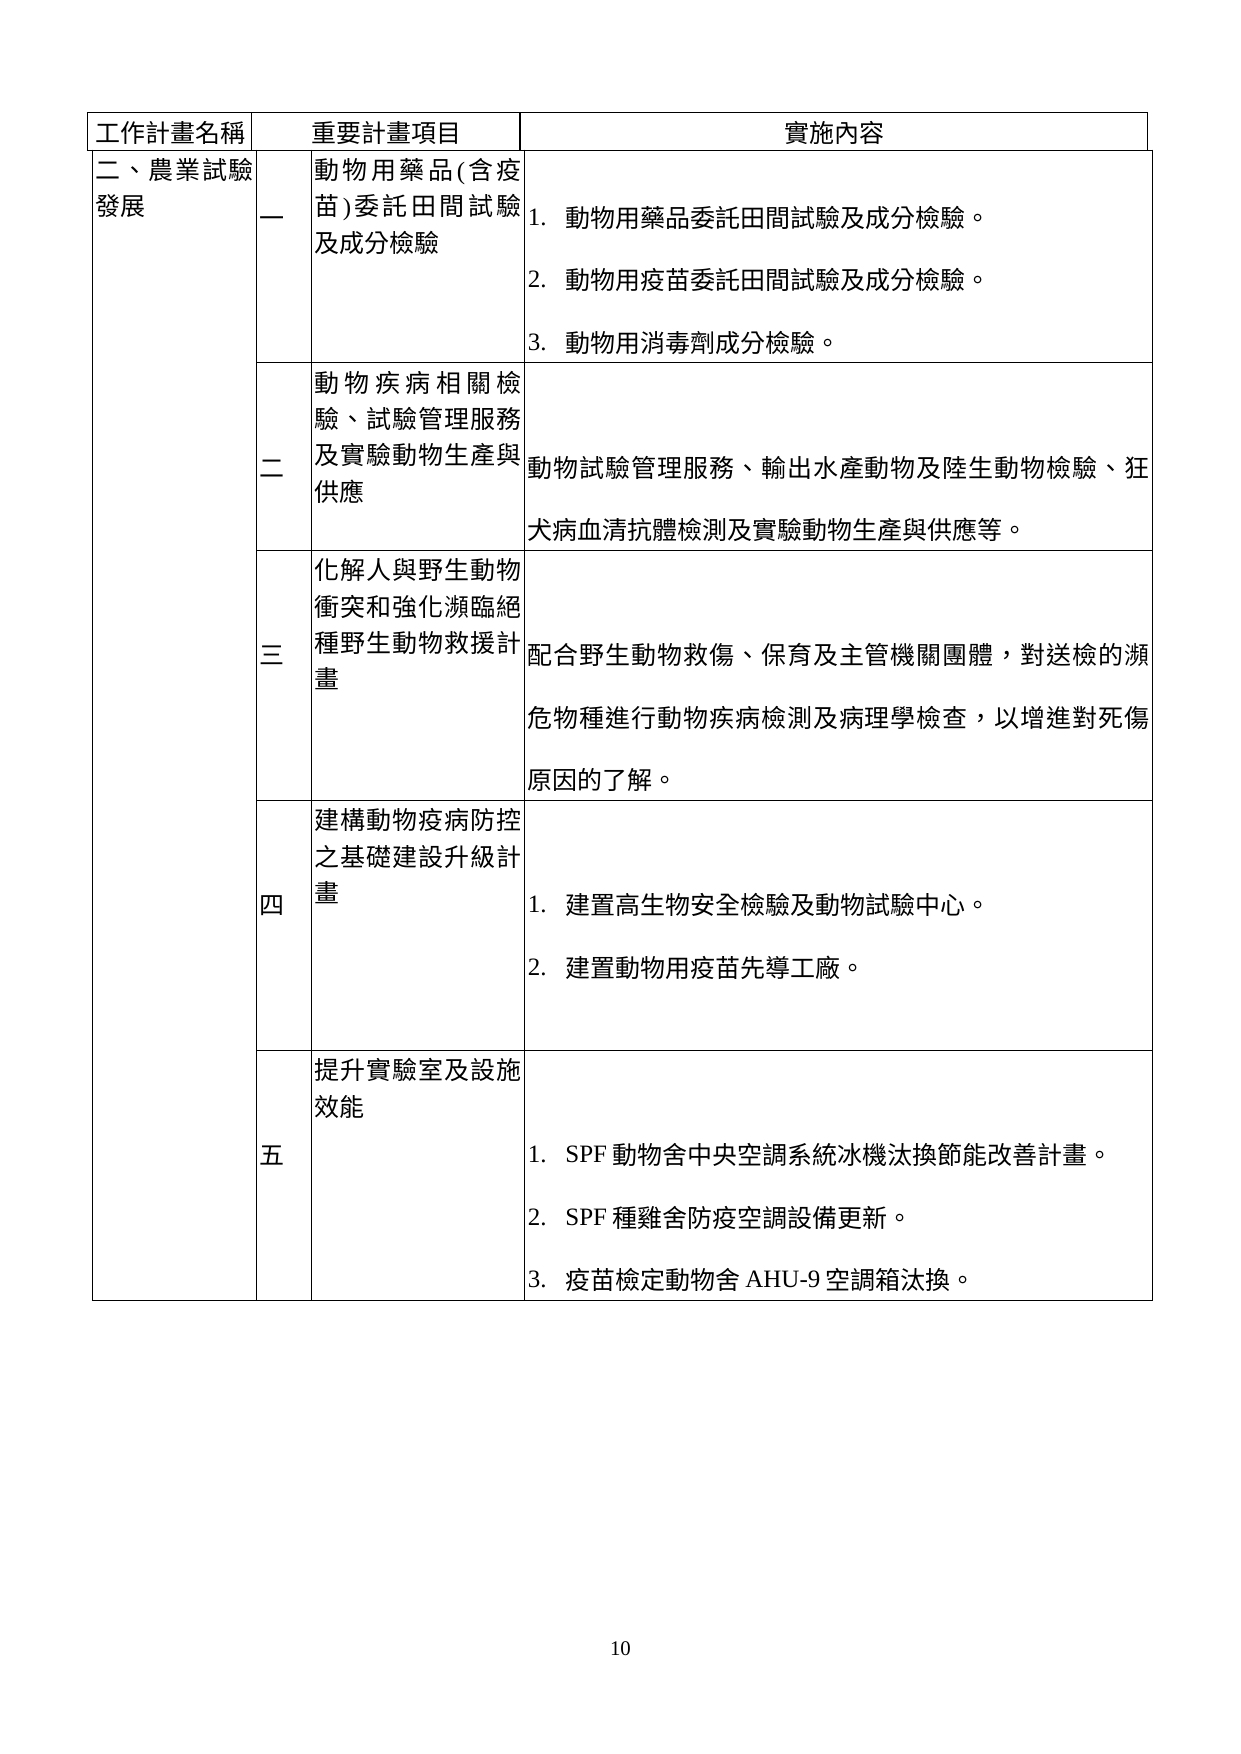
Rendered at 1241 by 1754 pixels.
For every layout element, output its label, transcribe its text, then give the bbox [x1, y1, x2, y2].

table_cell [88, 550, 92, 800]
table_cell [88, 800, 92, 1050]
table_cell [88, 362, 92, 550]
table_cell 四 [257, 801, 311, 1050]
table_cell 動物用藥品委託田間試驗及成分檢驗。 動物用疫苗委託田間試驗及成分檢驗。 動物用消毒劑成分檢驗。 [525, 151, 1152, 362]
table_cell 三 [257, 551, 311, 800]
table_header 工作計畫名稱 [88, 113, 251, 149]
table_cell [88, 151, 92, 362]
table_cell 五 [257, 1051, 311, 1300]
table_cell 二 [257, 363, 311, 550]
table_cell 建構動物疫病防控之基礎建設升級計畫 [312, 801, 524, 1050]
table_cell 動物用藥品(含疫苗)委託田間試驗及成分檢驗 [312, 151, 524, 362]
table_cell 化解人與野生動物衝突和強化瀕臨絕種野生動物救援計畫 [312, 551, 524, 800]
table_header 實施內容 [521, 113, 1147, 149]
table_cell 一 [257, 151, 311, 362]
table_header 重要計畫項目 [252, 113, 519, 149]
table_cell 建置高生物安全檢驗及動物試驗中心。 建置動物用疫苗先導工廠。 [525, 801, 1152, 1050]
table_cell 動物疾病相關檢驗、試驗管理服務及實驗動物生產與供應 [312, 363, 524, 550]
table_cell 提升實驗室及設施效能 [312, 1051, 524, 1300]
table_cell 二、農業試驗發展 [93, 151, 256, 1300]
table_cell SPF動物舍中央空調系統冰機汰換節能改善計畫。 SPF種雞舍防疫空調設備更新。 疫苗檢定動物舍AHU-9空調箱汰換。 [525, 1051, 1152, 1300]
table_cell 配合野生動物救傷、保育及主管機關團體，對送檢的瀕危物種進行動物疾病檢測及病理學檢查，以增進對死傷原因的了解。 [525, 551, 1152, 800]
table_cell [88, 1050, 92, 1300]
table_header [1148, 112, 1153, 149]
table_cell 動物試驗管理服務、輸出水產動物及陸生動物檢驗、狂犬病血清抗體檢測及實驗動物生產與供應等。 [525, 363, 1152, 550]
